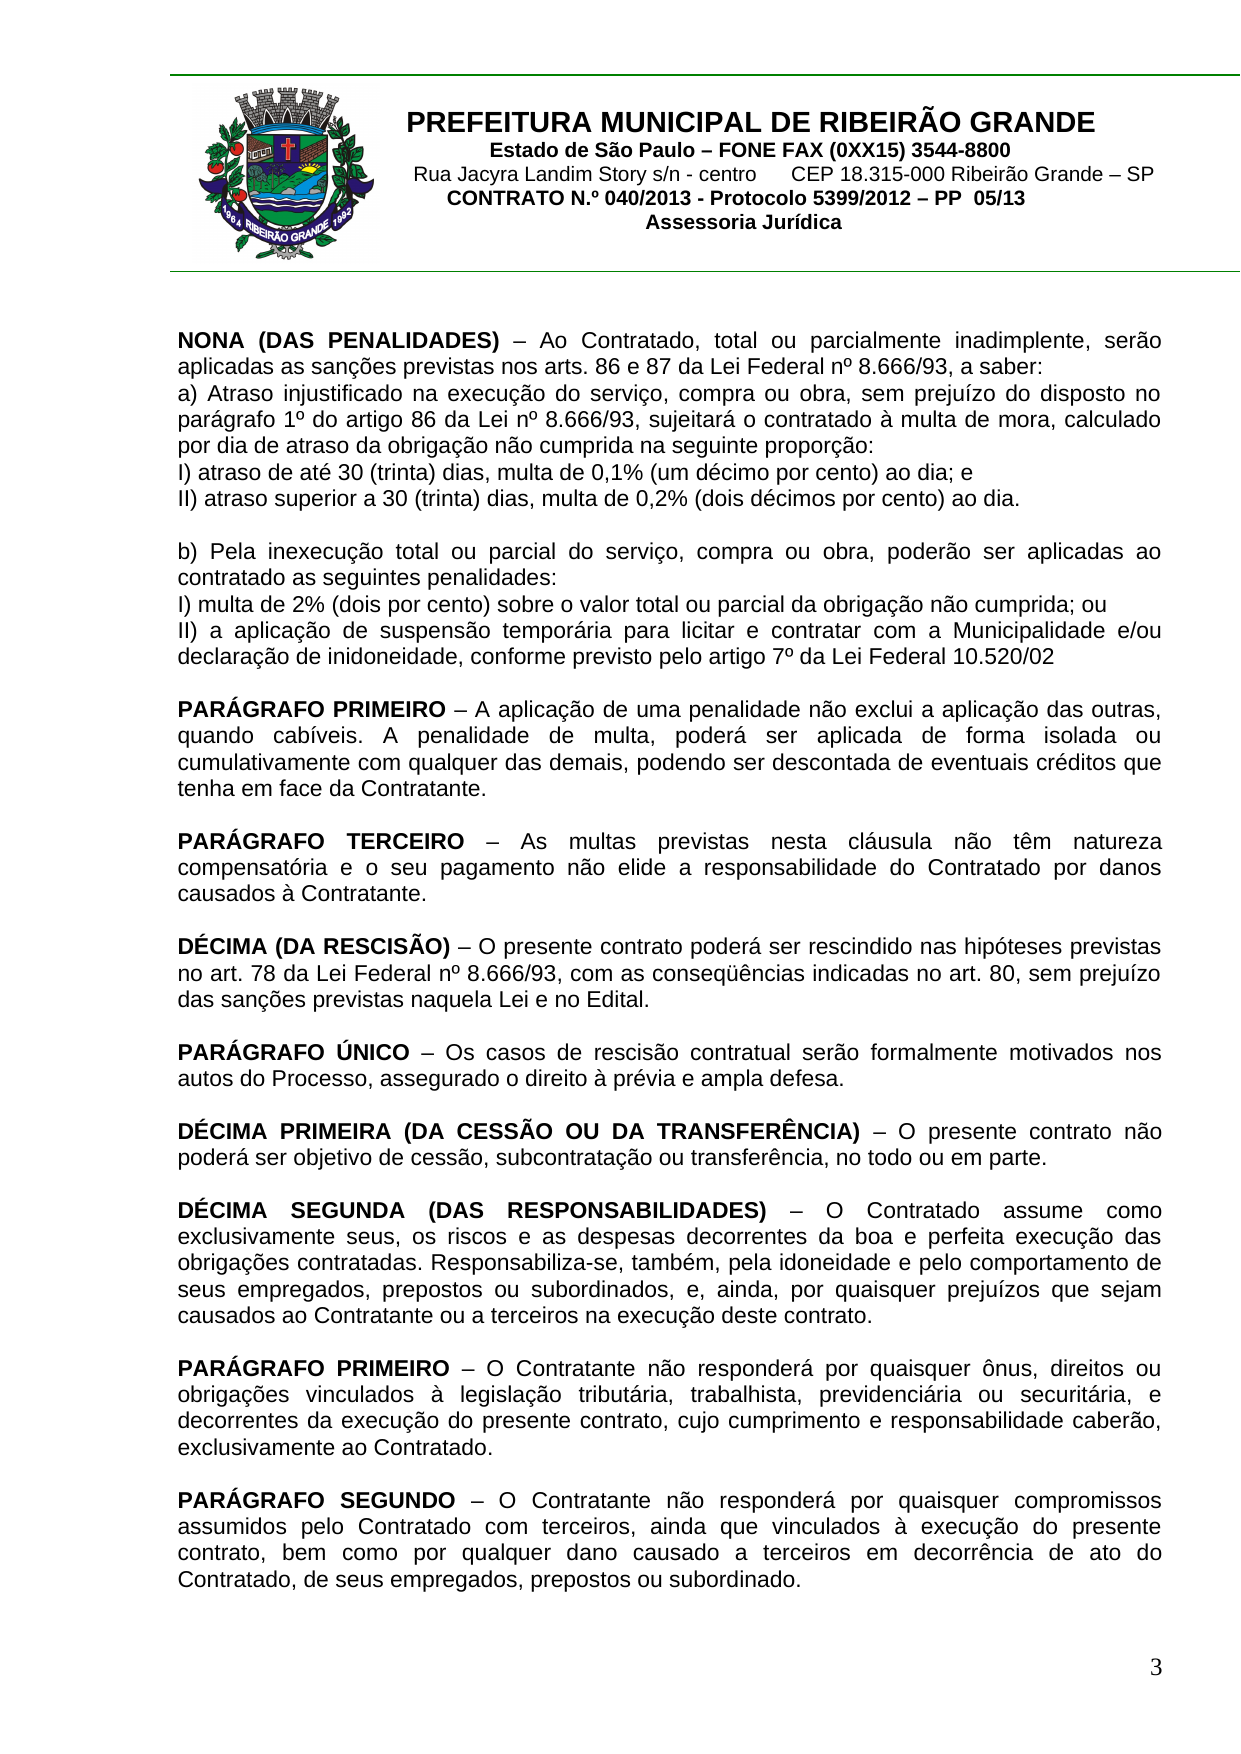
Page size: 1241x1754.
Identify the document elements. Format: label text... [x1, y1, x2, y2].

picture [192, 83, 380, 264]
text II) atraso superior a 30 (trinta) dias, multa de 0,2% (dois décimos por cento) ao dia. [177, 485, 1162, 511]
list II) a aplicação de suspensão temporária para licitar e contratar com a Municipalidade e/ou declaração de inidoneidade, conforme previsto pelo artigo 7º da Lei Federal 10.520/02 [177, 617, 1162, 669]
text I) atraso de até 30 (trinta) dias, multa de 0,1% (um décimo por cento) ao dia; e [177, 459, 1162, 485]
list PARÁGRAFO PRIMEIRO – A aplicação de uma penalidade não exclui a aplicação das outras, quando cabíveis. A penalidade de multa, poderá ser aplicada de forma isolada ou cumulativamente com qualquer das demais, podendo ser descontada de eventuais créditos que tenha em face da Contratante. [177, 696, 1162, 801]
text PARÁGRAFO TERCEIRO – As multas previstas nesta cláusula não têm natureza compensatória e o seu pagamento não elide a responsabilidade do Contratado por danos causados à Contratante. [177, 828, 1162, 907]
text b) Pela inexecução total ou parcial do serviço, compra ou obra, poderão ser aplicadas ao contratado as seguintes penalidades: [177, 538, 1162, 591]
text DÉCIMA PRIMEIRA (DA CESSÃO OU DA TRANSFERÊNCIA) – O presente contrato não poderá ser objetivo de cessão, subcontratação ou transferência, no todo ou em parte. [177, 1118, 1162, 1170]
text DÉCIMA (DA RESCISÃO) – O presente contrato poderá ser rescindido nas hipóteses previstas no art. 78 da Lei Federal nº 8.666/93, com as conseqüências indicadas no art. 80, sem prejuízo das sanções previstas naquela Lei e no Edital. [177, 933, 1162, 1012]
text PARÁGRAFO SEGUNDO – O Contratante não responderá por quaisquer compromissos assumidos pelo Contratado com terceiros, ainda que vinculados à execução do presente contrato, bem como por qualquer dano causado a terceiros em decorrência de ato do Contratado, de seus empregados, prepostos ou subordinado. [177, 1487, 1162, 1592]
text PARÁGRAFO PRIMEIRO – O Contratante não responderá por quaisquer ônus, direitos ou obrigações vinculados à legislação tributária, trabalhista, previdenciária ou securitária, e decorrentes da execução do presente contrato, cujo cumprimento e responsabilidade caberão, exclusivamente ao Contratado. [177, 1355, 1162, 1460]
text NONA (DAS PENALIDADES) – Ao Contratado, total ou parcialmente inadimplente, serão aplicadas as sanções previstas nos arts. 86 e 87 da Lei Federal nº 8.666/93, a saber: [177, 327, 1162, 380]
text I) multa de 2% (dois por cento) sobre o valor total ou parcial da obrigação não cumprida; ou [177, 591, 1162, 617]
text PARÁGRAFO ÚNICO – Os casos de rescisão contratual serão formalmente motivados nos autos do Processo, assegurado o direito à prévia e ampla defesa. [177, 1038, 1162, 1091]
text a) Atraso injustificado na execução do serviço, compra ou obra, sem prejuízo do disposto no parágrafo 1º do artigo 86 da Lei nº 8.666/93, sujeitará o contratado à multa de mora, calculado por dia de atraso da obrigação não cumprida na seguinte proporção: [177, 380, 1162, 459]
text DÉCIMA SEGUNDA (DAS RESPONSABILIDADES) – O Contratado assume como exclusivamente seus, os riscos e as despesas decorrentes da boa e perfeita execução das obrigações contratadas. Responsabiliza-se, também, pela idoneidade e pelo comportamento de seus empregados, prepostos ou subordinados, e, ainda, por quaisquer prejuízos que sejam causados ao Contratante ou a terceiros na execução deste contrato. [177, 1197, 1162, 1328]
